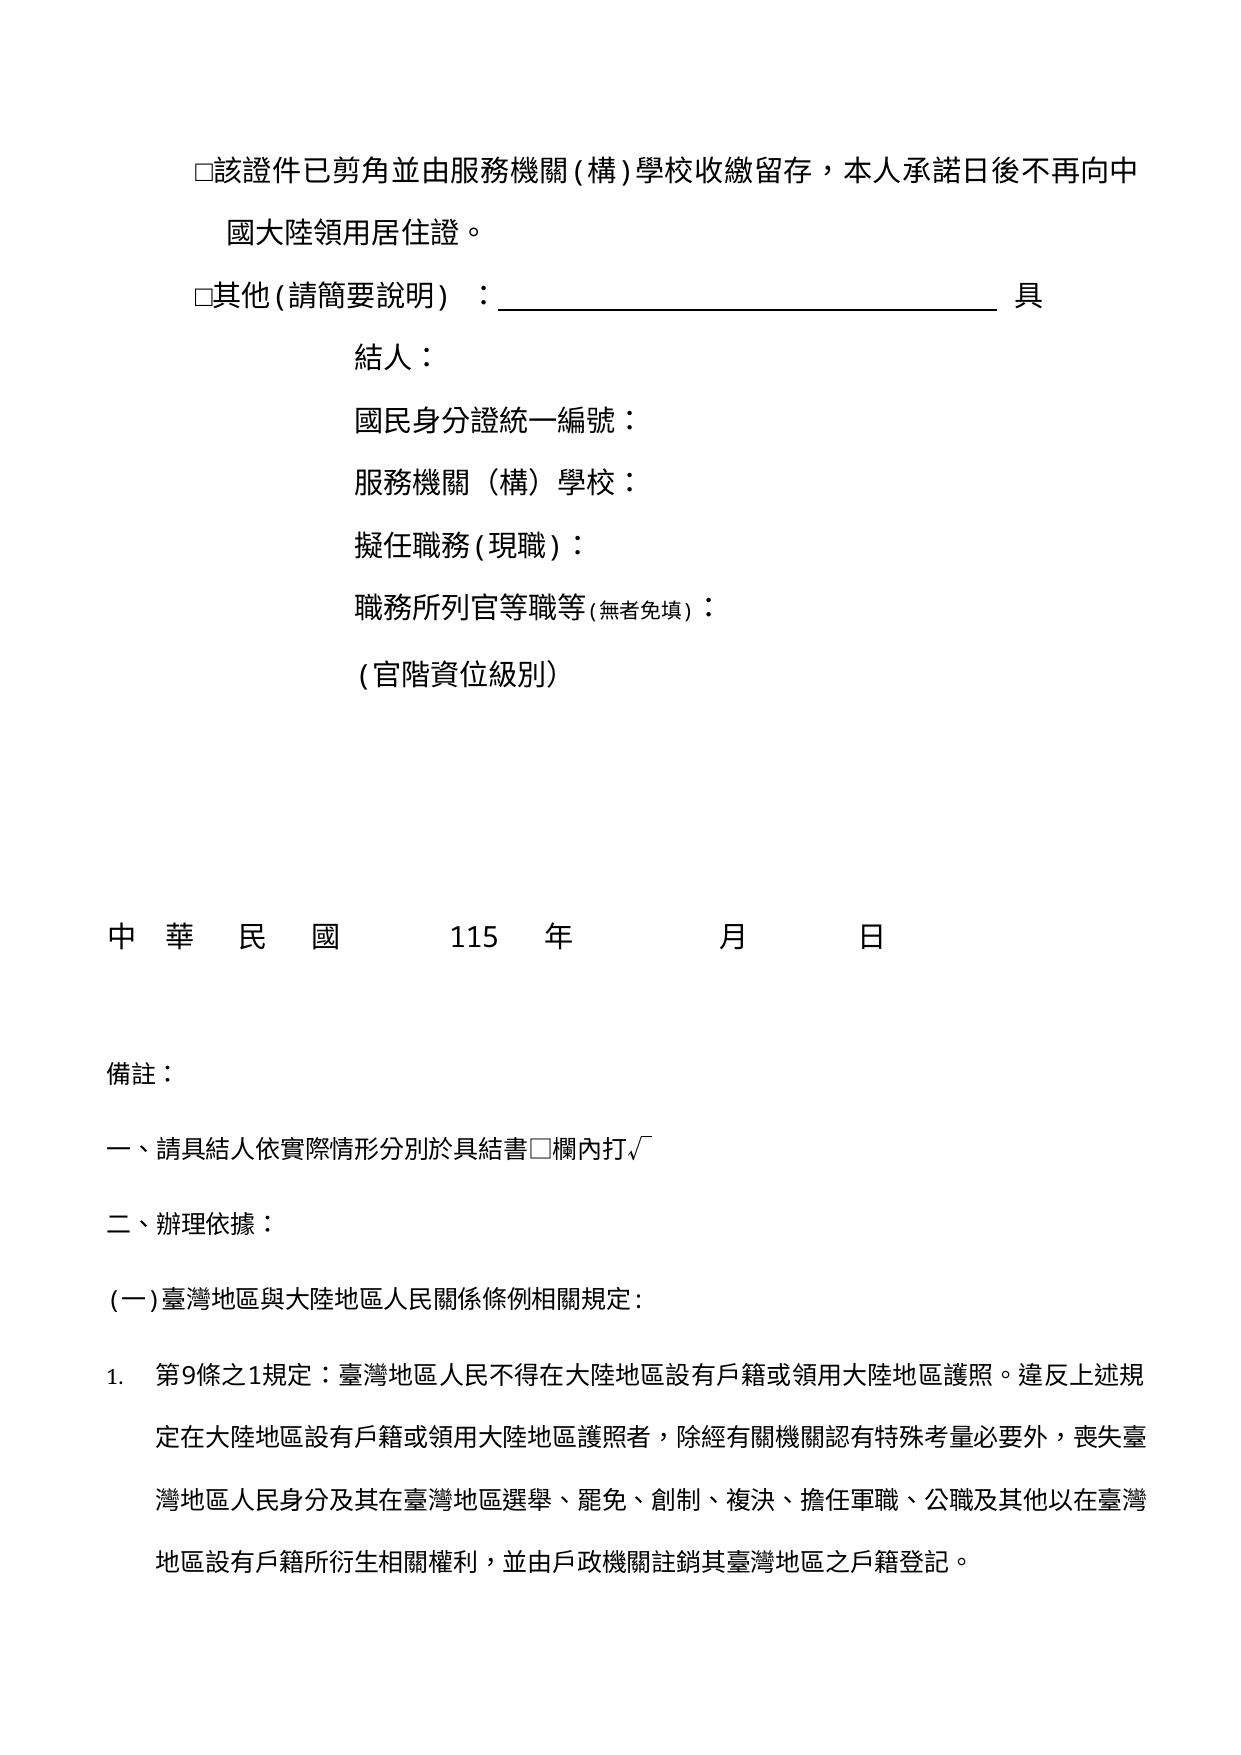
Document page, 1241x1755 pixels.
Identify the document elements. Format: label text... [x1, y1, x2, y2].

text □其他(請簡要說明) ： 具結人： [195, 252, 1049, 377]
text 備註： [106, 1031, 1162, 1093]
text 一、請具結人依實際情形分別於具結書□欄內打√ [106, 1106, 729, 1168]
text 二、辦理依據： [106, 1181, 729, 1243]
text 職務所列官等職等(無者免填)： [354, 564, 903, 627]
text 中 華 民 國 115 年 月 日 [107, 893, 1162, 956]
text □該證件已剪角並由服務機關(構)學校收繳留存，本人承諾日後不再向中國大陸領用居住證。 [195, 127, 1148, 252]
text (一)臺灣地區與大陸地區人民關係條例相關規定: [106, 1256, 1162, 1318]
text 擬任職務(現職)： [354, 502, 698, 564]
list 第9條之1規定：臺灣地區人民不得在大陸地區設有戶籍或領用大陸地區護照。違反上述規定在大陸地區設有戶籍或領用大陸地區護照者，除經有關機關認有特殊考量必要外，喪失臺灣地區人民身分及其在臺灣地區選舉、罷免、創制、複決、擔任軍職、公職及其他以在臺灣地區設有戶籍所衍生相關權利，並由戶政機關註銷其臺灣地區之戶籍登記。 [106, 1332, 1148, 1582]
text 服務機關（構）學校： [354, 439, 698, 502]
text (官階資位級別） [354, 631, 1162, 694]
text 國民身分證統一編號： [354, 377, 698, 439]
